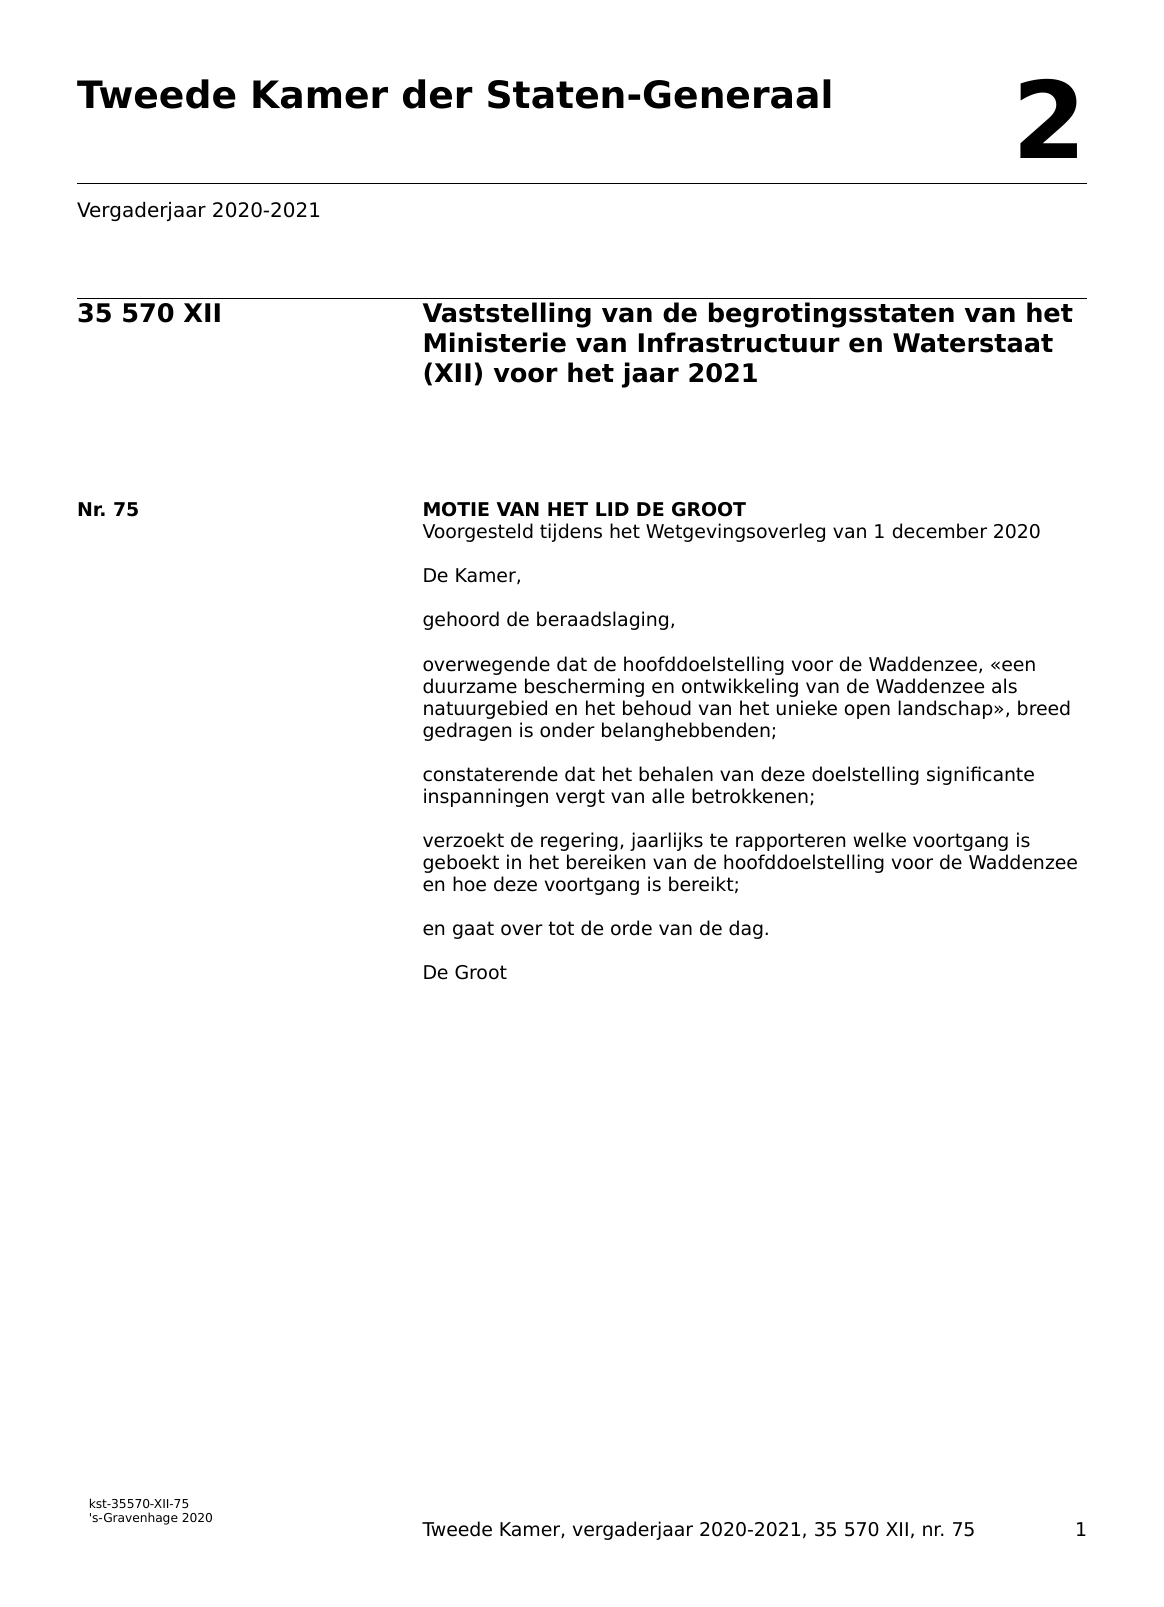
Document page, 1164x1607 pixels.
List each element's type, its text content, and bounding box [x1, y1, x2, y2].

text verzoekt de regering, jaarlijks te rapporteren welke voortgang is geboekt in het bereiken van de hoofddoelstelling voor de Waddenzee en hoe deze voortgang is bereikt; [422, 830, 1087, 896]
subtitle Nr. 75 MOTIE VAN HET LID DE GROOT [77, 499, 1087, 521]
text constaterende dat het behalen van deze doelstelling significante inspanningen vergt van alle betrokkenen; [422, 764, 1087, 808]
table_header 2 [886, 59, 1087, 183]
text Voorgesteld tijdens het Wetgevingsoverleg van 1 december 2020 [422, 521, 1087, 543]
text 's-Gravenhage 2020 [88, 1511, 323, 1525]
table_cell Vergaderjaar 2020-2021 [77, 184, 1087, 298]
text gehoord de beraadslaging, [422, 609, 1087, 631]
text De Kamer, [422, 565, 1087, 587]
subtitle 35 570 XII Vaststelling van de begrotingsstaten van het Ministerie van Infrastructuur en Waterstaat (XII) voor het jaar 2021 [77, 299, 1087, 388]
table_header Tweede Kamer der Staten-Generaal [77, 59, 886, 183]
text De Groot [422, 962, 1087, 984]
text en gaat over tot de orde van de dag. [422, 918, 1087, 940]
text kst-35570-XII-75 [88, 1497, 323, 1511]
text overwegende dat de hoofddoelstelling voor de Waddenzee, «een duurzame bescherming en ontwikkeling van de Waddenzee als natuurgebied en het behoud van het unieke open landschap», breed gedragen is onder belanghebbenden; [422, 653, 1087, 741]
